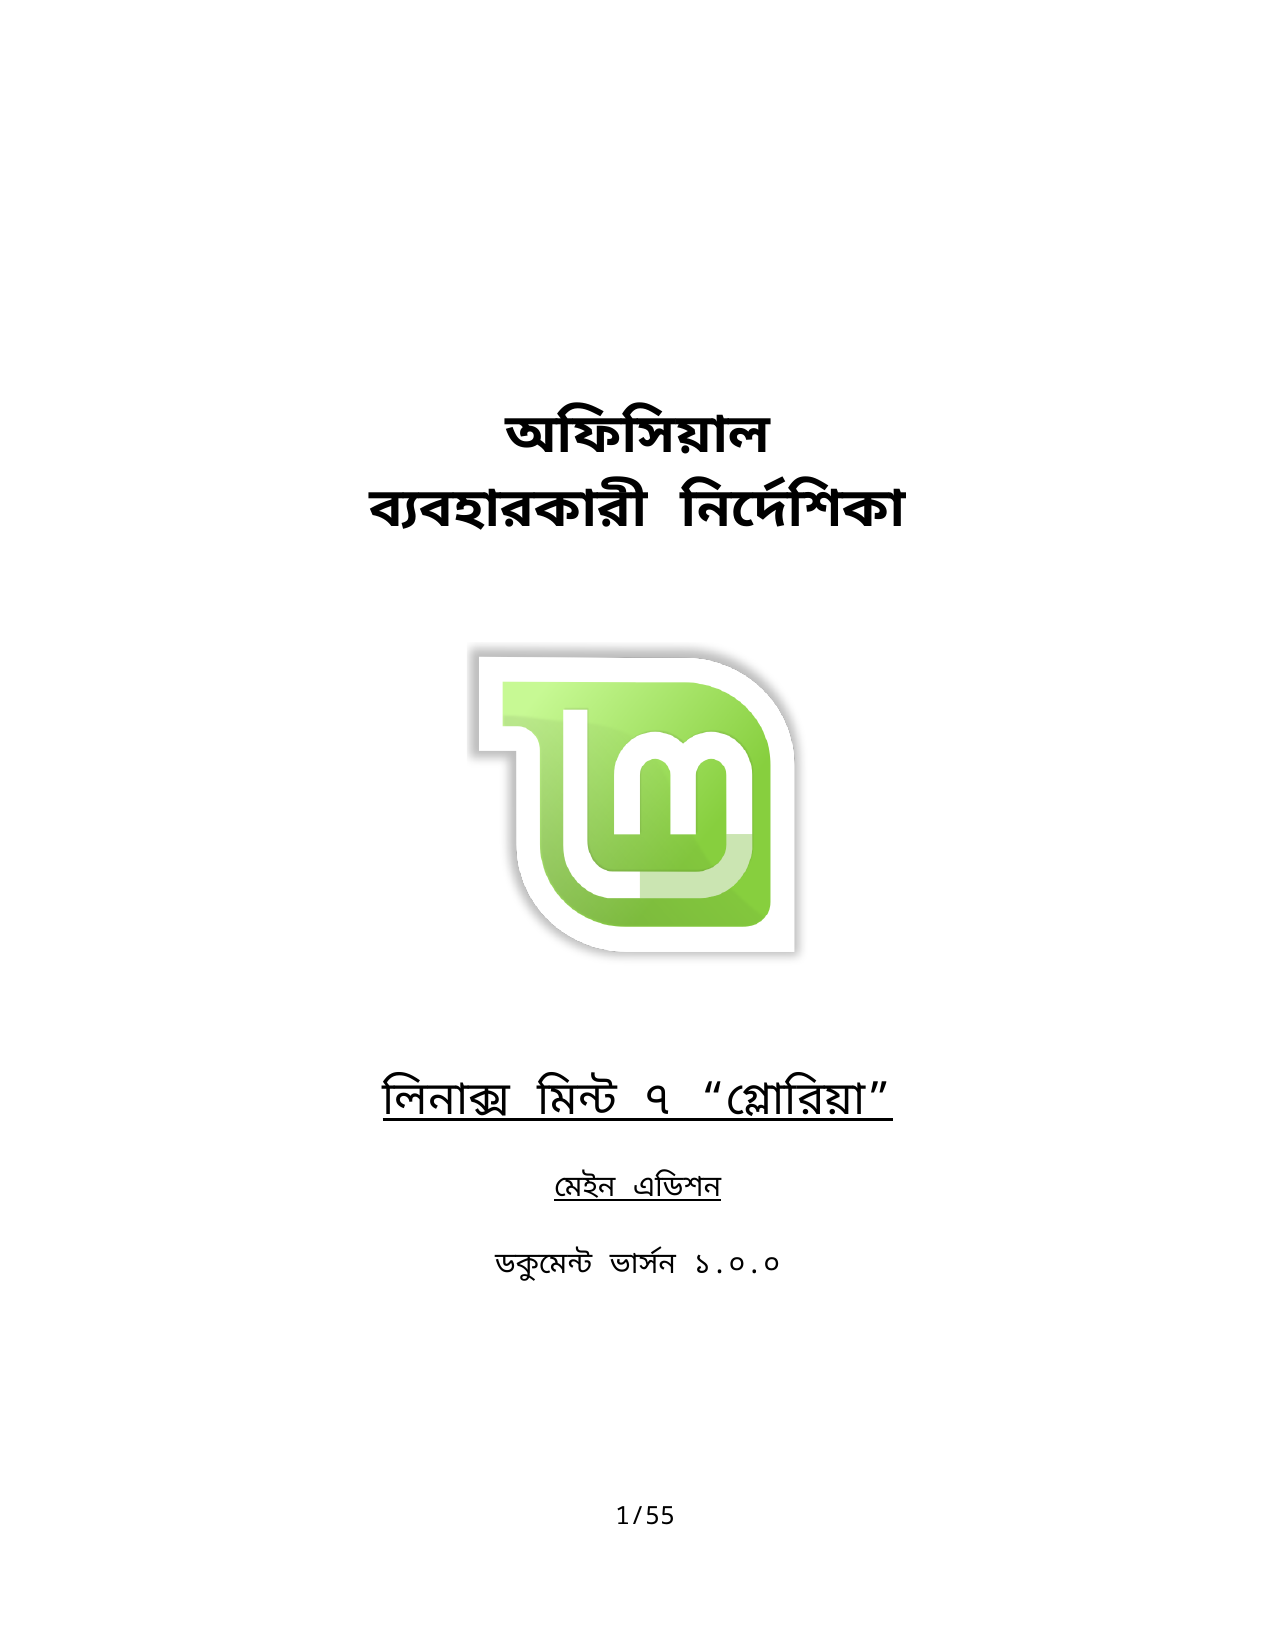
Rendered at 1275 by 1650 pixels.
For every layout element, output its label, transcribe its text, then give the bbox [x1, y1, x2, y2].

text মেইন এডিশন [118, 1165, 1157, 1205]
text ব্যবহারকারী নির্দেশিকা [118, 468, 1157, 542]
text ডকুমেন্ট ভার্সন ১.০.০ [118, 1242, 1157, 1282]
text লিনাক্স মিন্ট ৭ “গ্লোরিয়া” [118, 1065, 1157, 1127]
picture [466, 642, 809, 966]
text অফিসিয়াল [118, 395, 1157, 468]
